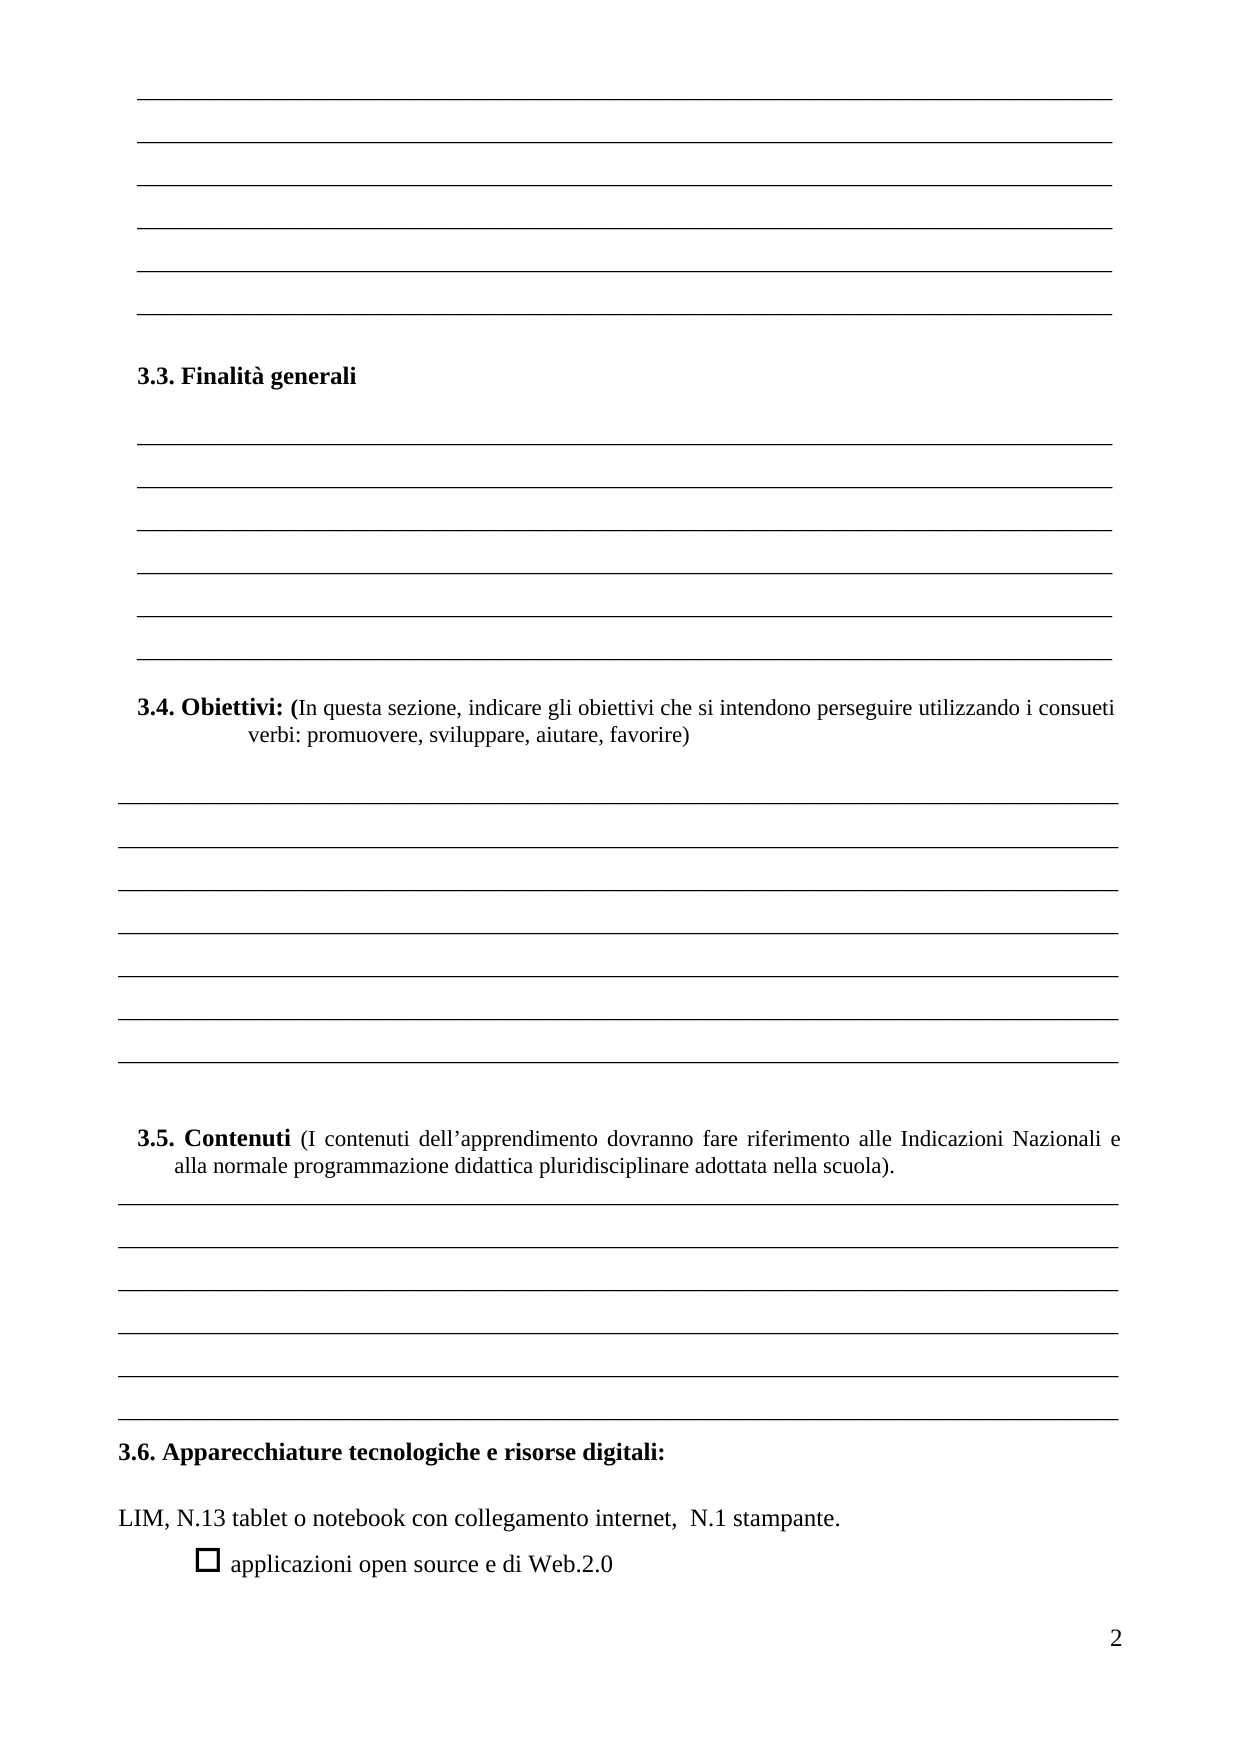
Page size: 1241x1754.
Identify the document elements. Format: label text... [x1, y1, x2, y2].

text ________________________________________________________________________________ [118, 1265, 1122, 1294]
text ________________________________________________________________________________________________________________________________________________________________________________________________________________________________________________ [118, 778, 1122, 893]
text 3.4. Obiettivi: (In questa sezione, indicare gli obiettivi che si intendono perseguire utilizzando i consueti verbi: promuovere, sviluppare, aiutare, favorire) [137, 692, 1122, 747]
text 3.6. Apparecchiature tecnologiche e risorse digitali: [118, 1437, 1122, 1466]
text ________________________________________________________________________________ [118, 1308, 1122, 1337]
text ______________________________________________________________________________ [137, 160, 1122, 189]
text ____________________________________________________________________________________________________________________________________________________________ [137, 419, 1122, 491]
text ________________________________________________________________________________ [118, 1351, 1122, 1380]
text LIM, N.13 tablet o notebook con collegamento internet, N.1 stampante. [118, 1503, 1122, 1532]
text ______________________________________________________________________________ [137, 591, 1122, 620]
text ________________________________________________________________________________ [118, 994, 1122, 1023]
text ________________________________________________________________________________ [118, 1394, 1122, 1423]
text ______________________________________________________________________________ [137, 634, 1122, 663]
text 3.3. Finalità generali [137, 361, 1122, 390]
text ______________________________________________________________________________ [137, 246, 1122, 275]
text ______________________________________________________________________________ [137, 548, 1122, 577]
text ________________________________________________________________________________ [118, 908, 1122, 937]
text ______________________________________________________________________________ [137, 289, 1122, 318]
text ________________________________________________________________________________ [118, 951, 1122, 980]
text ______________________________________________________________________________ [137, 203, 1122, 232]
text ________________________________________________________________________________ [118, 1179, 1122, 1207]
text ______________________________________________________________________________ [137, 505, 1122, 534]
text ____________________________________________________________________________________________________________________________________________________________ [137, 74, 1122, 146]
text ________________________________________________________________________________ [118, 1222, 1122, 1251]
list applicazioni open source e di Web.2.0 [193, 1549, 1122, 1579]
text ________________________________________________________________________________ [118, 1037, 1122, 1066]
text 3.5. Contenuti (I contenuti dell’apprendimento dovranno fare riferimento alle Indicazioni Nazionali e alla normale programmazione didattica pluridisciplinare adottata nella scuola). [137, 1123, 1122, 1179]
